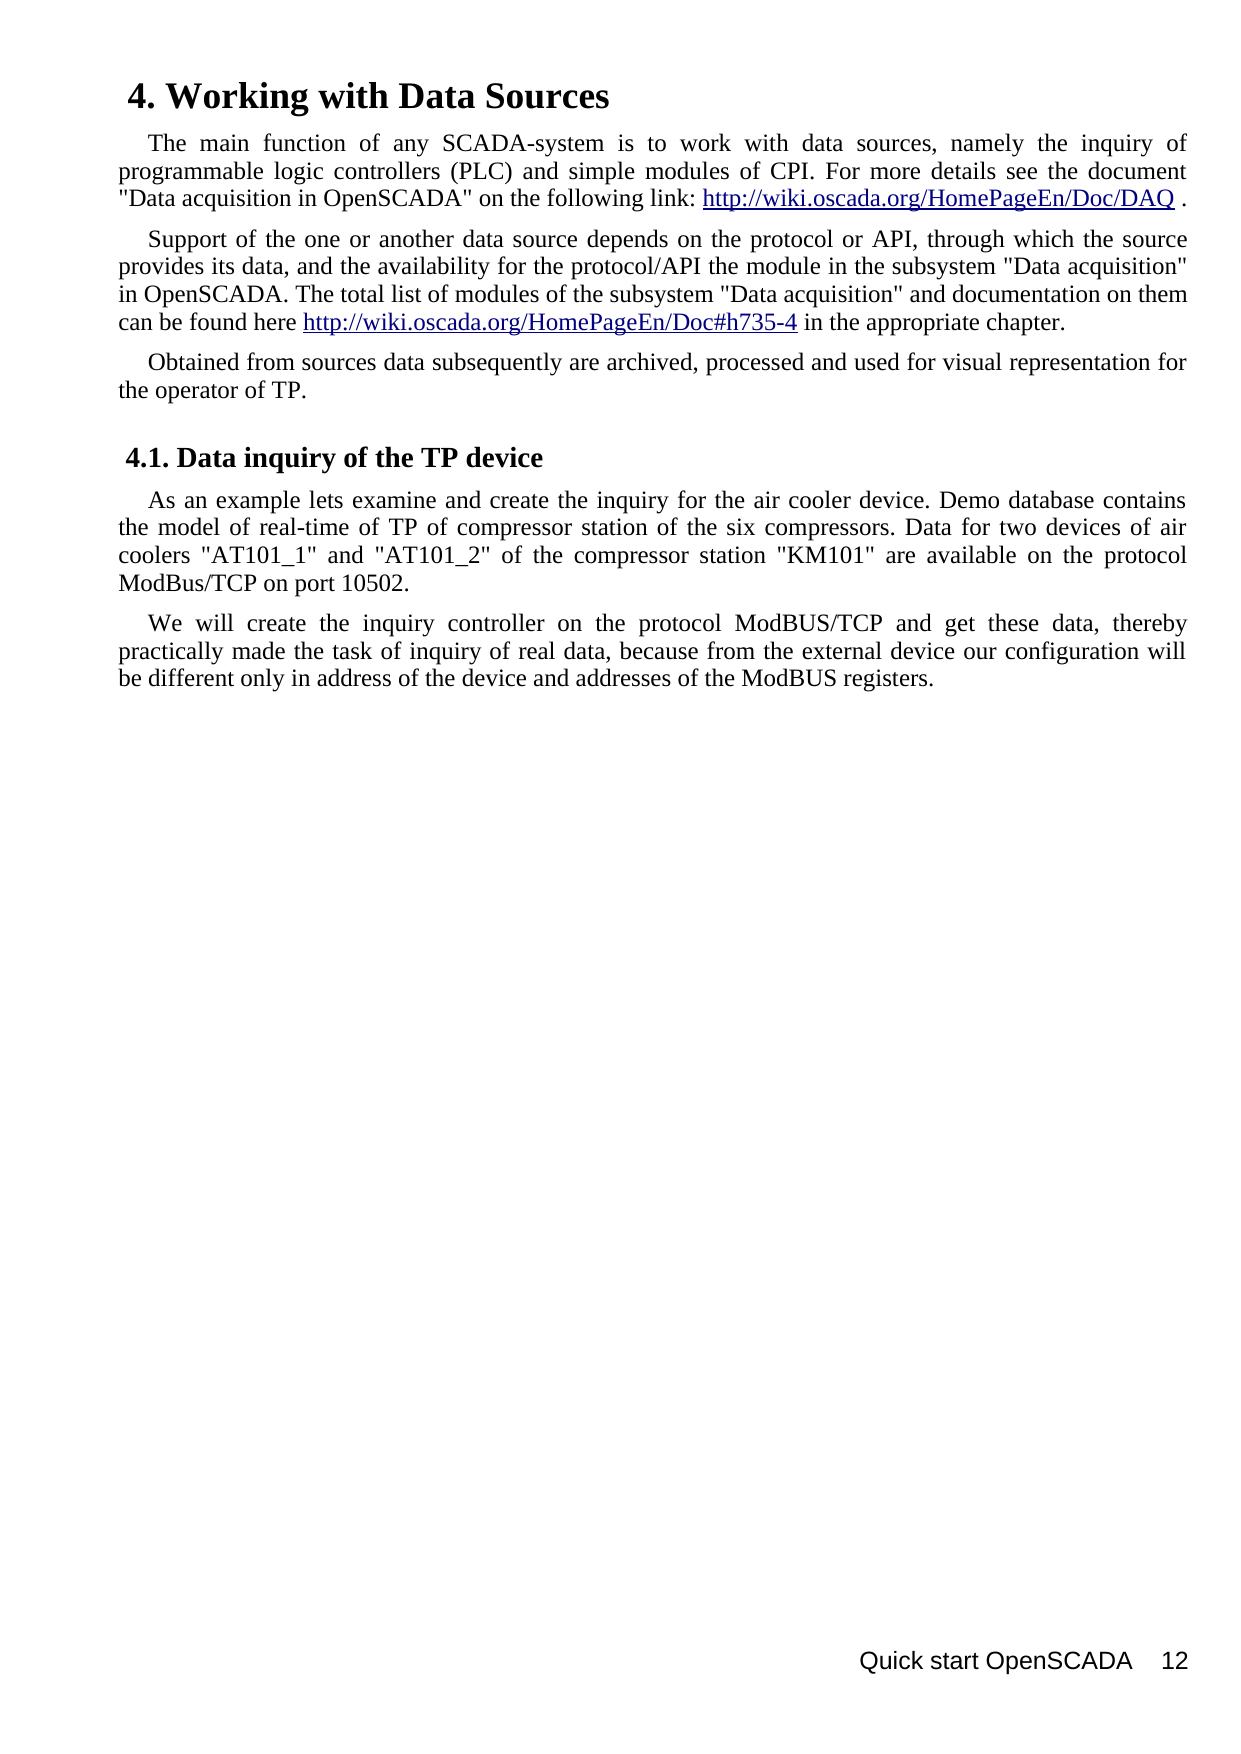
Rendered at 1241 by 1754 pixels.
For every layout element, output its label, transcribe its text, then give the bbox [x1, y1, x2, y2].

text The main function of any SCADA-system is to work with data sources, namely the inquiry of programmable logic controllers (PLC) and simple modules of CPI. For more details see the document "Data acquisition in OpenSCADA" on the following link: http://wiki.oscada.org/HomePageEn/Doc/DAQ . [118, 129, 1188, 212]
subtitle 4.1. Data inquiry of the TP device [118, 441, 1188, 473]
text Support of the one or another data source depends on the protocol or API, through which the source provides its data, and the availability for the protocol/API the module in the subsystem "Data acquisition" in OpenSCADA. The total list of modules of the subsystem "Data acquisition" and documentation on them can be found here http://wiki.oscada.org/HomePageEn/Doc#h735-4 in the appropriate chapter. [118, 225, 1188, 336]
text As an example lets examine and create the inquiry for the air cooler device. Demo database contains the model of real-time of TP of compressor station of the six compressors. Data for two devices of air coolers "AT101_1" and "AT101_2" of the compressor station "KM101" are available on the protocol ModBus/TCP on port 10502. [118, 486, 1188, 597]
text We will create the inquiry controller on the protocol ModBUS/TCP and get these data, thereby practically made the task of inquiry of real data, because from the external device our configuration will be different only in address of the device and addresses of the ModBUS registers. [118, 609, 1188, 692]
subtitle 4. Working with Data Sources [118, 75, 1188, 117]
text Obtained from sources data subsequently are archived, processed and used for visual representation for the operator of TP. [118, 348, 1188, 403]
